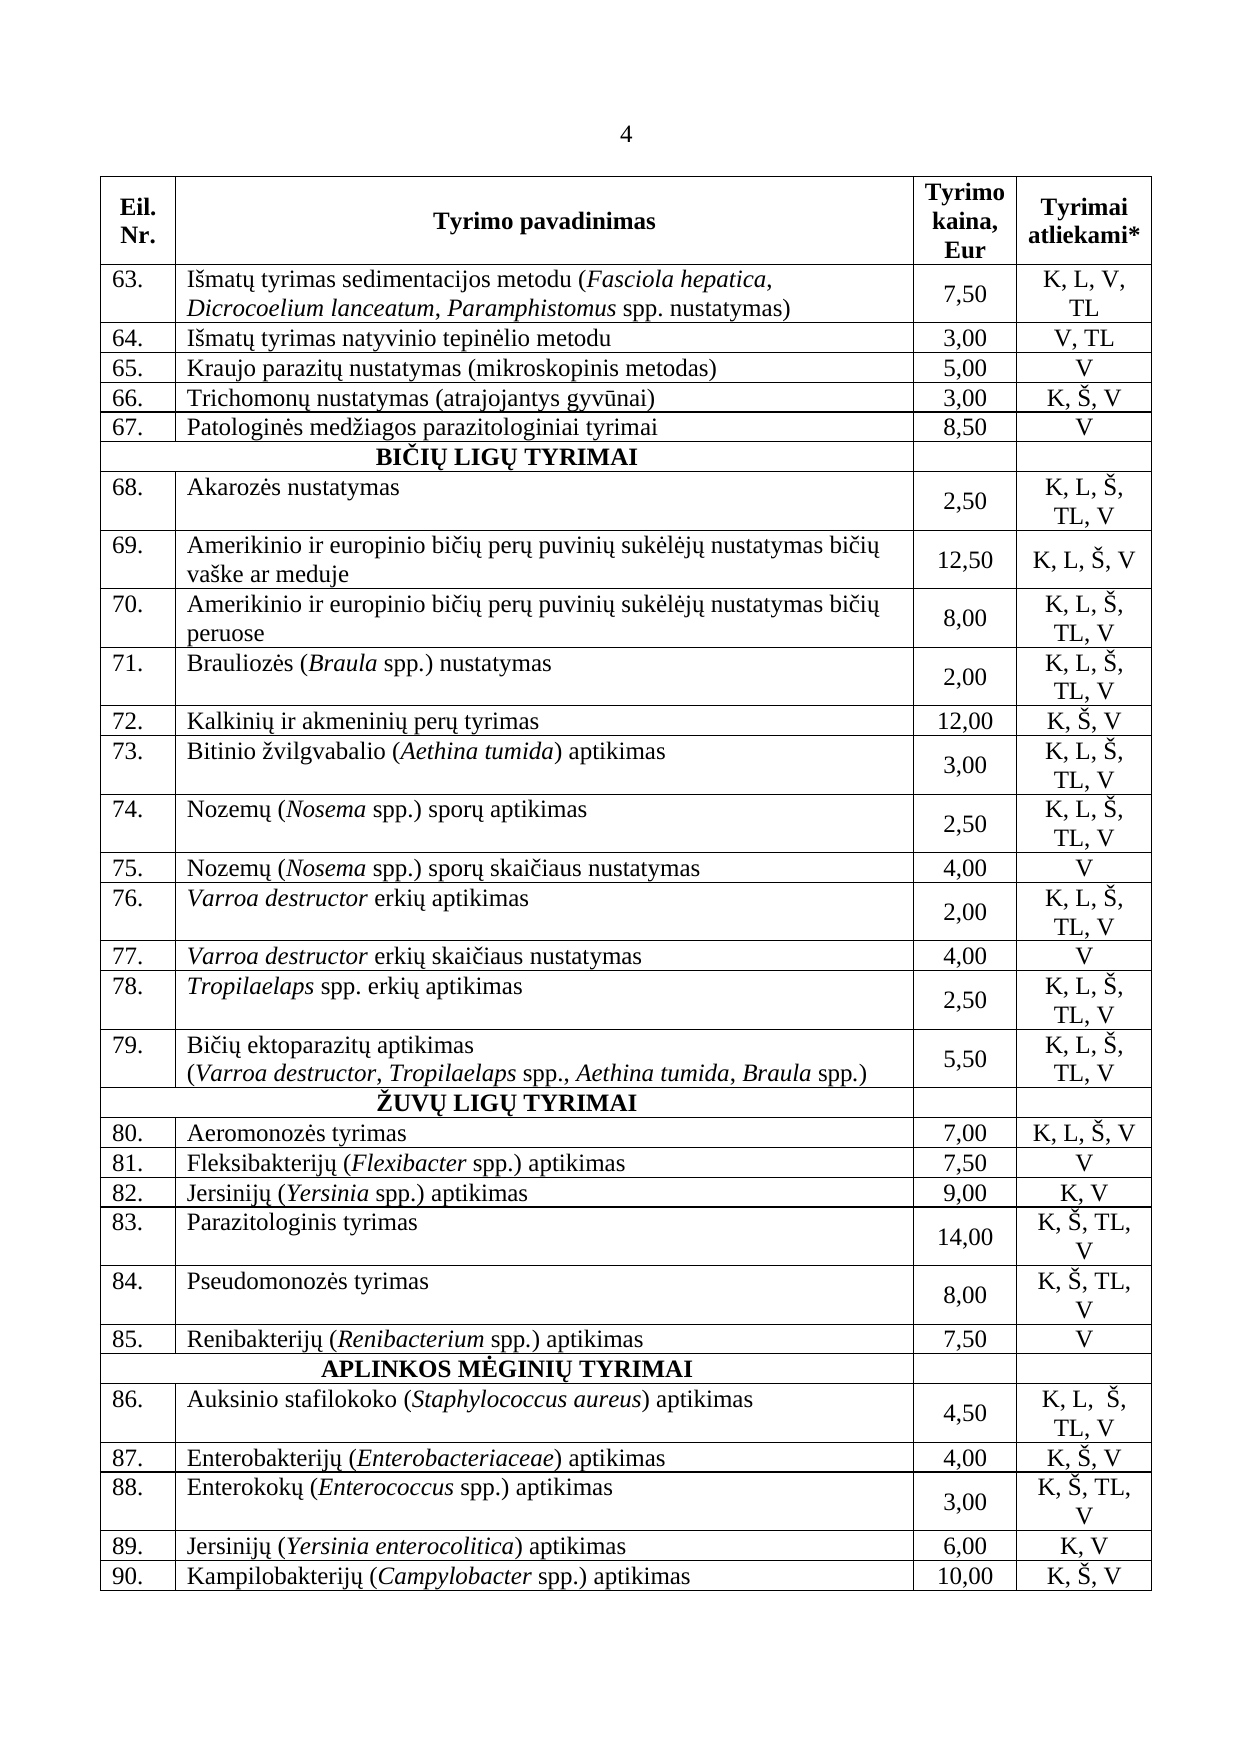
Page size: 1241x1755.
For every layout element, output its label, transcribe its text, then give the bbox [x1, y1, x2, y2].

table_cell Bitinio žvilgvabalio (Aethina tumida) aptikimas [176, 736, 913, 793]
table_cell BIČIŲ LIGŲ TYRIMAI [101, 442, 913, 471]
table_cell K, L, Š, V [1017, 531, 1151, 588]
table_cell V [1017, 941, 1151, 970]
table_cell 12,50 [914, 531, 1016, 588]
table_cell K, L, Š, TL, V [1017, 883, 1151, 940]
table_cell 80. [101, 1118, 175, 1147]
table_cell Kampilobakterijų (Campylobacter spp.) aptikimas [176, 1561, 913, 1589]
table_cell K, Š, TL, V [1017, 1208, 1151, 1265]
table_cell Amerikinio ir europinio bičių perų puvinių sukėlėjų nustatymas bičių peruose [176, 589, 913, 647]
table_cell K, L, Š, TL, V [1017, 795, 1151, 852]
table_cell Jersinijų (Yersinia enterocolitica) aptikimas [176, 1531, 913, 1560]
table_cell [914, 1088, 1016, 1117]
table_cell Auksinio stafilokoko (Staphylococcus aureus) aptikimas [176, 1384, 913, 1442]
table_cell 78. [101, 971, 175, 1029]
table_cell 2,00 [914, 883, 1016, 940]
table_cell Trichomonų nustatymas (atrajojantys gyvūnai) [176, 383, 913, 411]
table_cell K, Š, TL, V [1017, 1266, 1151, 1323]
table_cell 75. [101, 853, 175, 882]
table_cell Akarozės nustatymas [176, 472, 913, 529]
table_cell 77. [101, 941, 175, 970]
table_cell V [1017, 853, 1151, 882]
table_header Tyrimai atliekami* [1017, 177, 1151, 263]
table_cell 90. [101, 1561, 175, 1589]
table_cell 87. [101, 1443, 175, 1471]
table_cell Aeromonozės tyrimas [176, 1118, 913, 1147]
table_cell 3,00 [914, 383, 1016, 411]
table_cell Išmatų tyrimas sedimentacijos metodu (Fasciola hepatica, Dicrocoelium lanceatum, Paramphistomus spp. nustatymas) [176, 265, 913, 322]
table_cell 85. [101, 1325, 175, 1353]
table_cell 2,50 [914, 795, 1016, 852]
table_cell K, V [1017, 1531, 1151, 1560]
table_cell APLINKOS MĖGINIŲ TYRIMAI [101, 1354, 913, 1383]
table_cell 3,00 [914, 323, 1016, 352]
table_cell [1017, 442, 1151, 471]
table_cell 70. [101, 589, 175, 647]
table_cell 9,00 [914, 1178, 1016, 1206]
table_cell 63. [101, 265, 175, 322]
table_cell Kraujo parazitų nustatymas (mikroskopinis metodas) [176, 353, 913, 382]
table_cell 12,00 [914, 706, 1016, 735]
table_cell 79. [101, 1030, 175, 1087]
table_cell ŽUVŲ LIGŲ TYRIMAI [101, 1088, 913, 1117]
table_cell 8,50 [914, 413, 1016, 441]
table_cell V [1017, 353, 1151, 382]
table_cell 10,00 [914, 1561, 1016, 1589]
table_cell 66. [101, 383, 175, 411]
table_cell Jersinijų (Yersinia spp.) aptikimas [176, 1178, 913, 1206]
table_cell 4,00 [914, 853, 1016, 882]
table_header Tyrimo kaina, Eur [914, 177, 1016, 263]
table_cell 4,00 [914, 1443, 1016, 1471]
table_cell 76. [101, 883, 175, 940]
table_cell 8,00 [914, 1266, 1016, 1323]
table_cell 6,00 [914, 1531, 1016, 1560]
table_cell K, L, V, TL [1017, 265, 1151, 322]
table_cell 65. [101, 353, 175, 382]
table_cell 89. [101, 1531, 175, 1560]
table_cell K, L, Š, TL, V [1017, 1030, 1151, 1087]
table_cell [1017, 1354, 1151, 1383]
table_cell 83. [101, 1208, 175, 1265]
table_cell 4,00 [914, 941, 1016, 970]
table_cell 3,00 [914, 1473, 1016, 1530]
table_cell 74. [101, 795, 175, 852]
table_cell Išmatų tyrimas natyvinio tepinėlio metodu [176, 323, 913, 352]
table_cell V [1017, 413, 1151, 441]
table_cell 7,00 [914, 1118, 1016, 1147]
table_cell Fleksibakterijų (Flexibacter spp.) aptikimas [176, 1148, 913, 1177]
table_cell Amerikinio ir europinio bičių perų puvinių sukėlėjų nustatymas bičių vaške ar meduje [176, 531, 913, 588]
table_cell 2,50 [914, 472, 1016, 529]
table_cell 2,50 [914, 971, 1016, 1029]
table_cell V [1017, 1325, 1151, 1353]
table_header Eil. Nr. [101, 177, 175, 263]
table_cell Parazitologinis tyrimas [176, 1208, 913, 1265]
table_cell 69. [101, 531, 175, 588]
table_cell 5,00 [914, 353, 1016, 382]
table_cell 5,50 [914, 1030, 1016, 1087]
table_cell Patologinės medžiagos parazitologiniai tyrimai [176, 413, 913, 441]
table_cell 88. [101, 1473, 175, 1530]
table_cell K, L, Š, TL, V [1017, 472, 1151, 529]
table_cell [1017, 1088, 1151, 1117]
table_cell 71. [101, 648, 175, 705]
table_cell K, Š, V [1017, 706, 1151, 735]
table_cell Nozemų (Nosema spp.) sporų aptikimas [176, 795, 913, 852]
table_header Tyrimo pavadinimas [176, 177, 913, 263]
table_cell 7,50 [914, 1325, 1016, 1353]
table_cell K, L, Š, TL, V [1017, 736, 1151, 793]
table_cell 8,00 [914, 589, 1016, 647]
table_cell Enterokokų (Enterococcus spp.) aptikimas [176, 1473, 913, 1530]
table_cell 7,50 [914, 265, 1016, 322]
table_cell K, Š, V [1017, 1561, 1151, 1589]
table_cell K, L, Š, TL, V [1017, 648, 1151, 705]
table_cell Enterobakterijų (Enterobacteriaceae) aptikimas [176, 1443, 913, 1471]
table_cell K, Š, V [1017, 383, 1151, 411]
table_cell 7,50 [914, 1148, 1016, 1177]
table_cell Renibakterijų (Renibacterium spp.) aptikimas [176, 1325, 913, 1353]
table_cell Brauliozės (Braula spp.) nustatymas [176, 648, 913, 705]
table_cell [914, 442, 1016, 471]
table_cell V, TL [1017, 323, 1151, 352]
table_cell Kalkinių ir akmeninių perų tyrimas [176, 706, 913, 735]
table_cell 82. [101, 1178, 175, 1206]
table_cell 84. [101, 1266, 175, 1323]
table_cell Pseudomonozės tyrimas [176, 1266, 913, 1323]
table_cell 64. [101, 323, 175, 352]
table_cell K, V [1017, 1178, 1151, 1206]
table_cell Varroa destructor erkių skaičiaus nustatymas [176, 941, 913, 970]
table_cell 86. [101, 1384, 175, 1442]
table_cell K, L, Š, TL, V [1017, 1384, 1151, 1442]
table_cell 67. [101, 413, 175, 441]
table_cell K, L, Š, V [1017, 1118, 1151, 1147]
table_cell 4,50 [914, 1384, 1016, 1442]
table_cell K, Š, TL, V [1017, 1473, 1151, 1530]
table_cell K, L, Š, TL, V [1017, 589, 1151, 647]
table_cell 14,00 [914, 1208, 1016, 1265]
table_cell 2,00 [914, 648, 1016, 705]
table_cell 73. [101, 736, 175, 793]
table_cell [914, 1354, 1016, 1383]
table_cell V [1017, 1148, 1151, 1177]
table_cell 68. [101, 472, 175, 529]
table_cell Bičių ektoparazitų aptikimas (Varroa destructor, Tropilaelaps spp., Aethina tumida, Braula spp.) [176, 1030, 913, 1087]
table_cell Tropilaelaps spp. erkių aptikimas [176, 971, 913, 1029]
table_cell 3,00 [914, 736, 1016, 793]
table_cell K, L, Š, TL, V [1017, 971, 1151, 1029]
table_cell Varroa destructor erkių aptikimas [176, 883, 913, 940]
table_cell K, Š, V [1017, 1443, 1151, 1471]
table_cell Nozemų (Nosema spp.) sporų skaičiaus nustatymas [176, 853, 913, 882]
table_cell 81. [101, 1148, 175, 1177]
table_cell 72. [101, 706, 175, 735]
